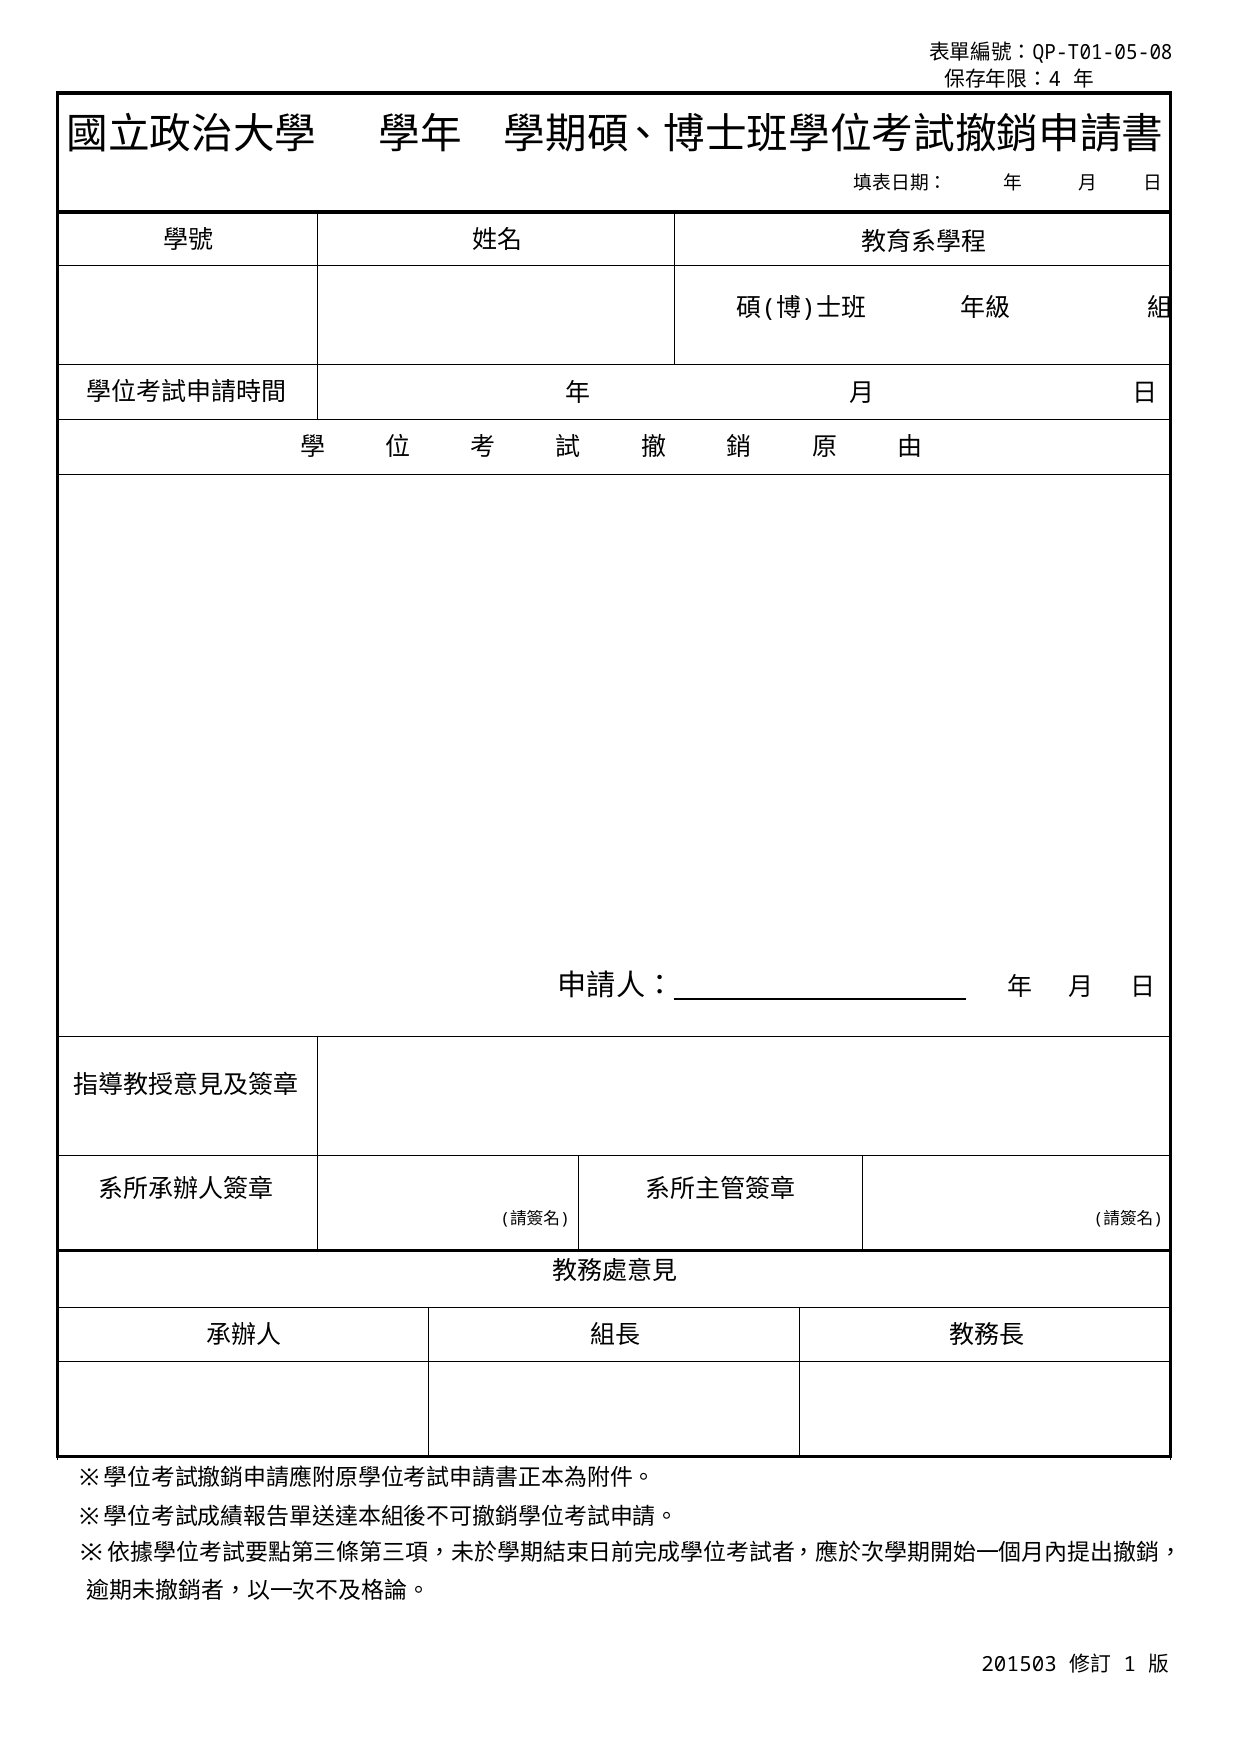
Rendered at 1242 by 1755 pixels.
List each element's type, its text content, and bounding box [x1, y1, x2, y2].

table_cell 承辦人 [59, 1308, 428, 1361]
text ※學位考試撤銷申請應附原學位考試申請書正本為附件。 [75, 1460, 1196, 1492]
table_cell [318, 1037, 1169, 1155]
table_cell [429, 1362, 799, 1455]
table_cell 學號 [59, 214, 317, 265]
table_cell (請簽名) [863, 1156, 1169, 1249]
table_cell (請簽名) [318, 1156, 578, 1249]
table_cell 系所主管簽章 [579, 1156, 862, 1249]
table_cell 申請人： 年 月 日 [59, 475, 1169, 1036]
text 表單編號：QP-T01-05-08 [48, 31, 1172, 64]
table_cell 教育系學程 [675, 214, 1169, 265]
table_cell [59, 266, 317, 364]
table_cell 組長 [429, 1308, 799, 1361]
table_cell 碩(博)士班 年級 組 [675, 266, 1169, 364]
table_cell 姓名 [318, 214, 674, 265]
table_cell 教務長 [800, 1308, 1169, 1361]
table_cell [800, 1362, 1169, 1455]
table_cell [59, 1362, 428, 1455]
table_cell 學位考試申請時間 [59, 365, 317, 419]
text ※依據學位考試要點第三條第三項，未於學期結束日前完成學位考試者，應於次學期開始一個月內提出撤銷， 逾期未撤銷者，以一次不及格論。 [75, 1531, 1175, 1606]
text ※學位考試成績報告單送達本組後不可撤銷學位考試申請。 [75, 1492, 1196, 1529]
text 201503 修訂 1 版 [48, 1649, 1169, 1678]
table_cell 教務處意見 [59, 1252, 1169, 1307]
table_cell 學 位 考 試 撤 銷 原 由 [59, 420, 1169, 474]
table_cell 系所承辦人簽章 [59, 1156, 317, 1249]
text 保存年限：4 年 [48, 64, 1094, 91]
table_cell 指導教授意見及簽章 [59, 1037, 317, 1155]
table_cell [318, 266, 674, 364]
table_cell 年 月 日 [318, 365, 1169, 419]
table_header 國立政治大學 學年 學期碩、博士班學位考試撤銷申請書 填表日期： 年 月 日 [59, 95, 1169, 210]
